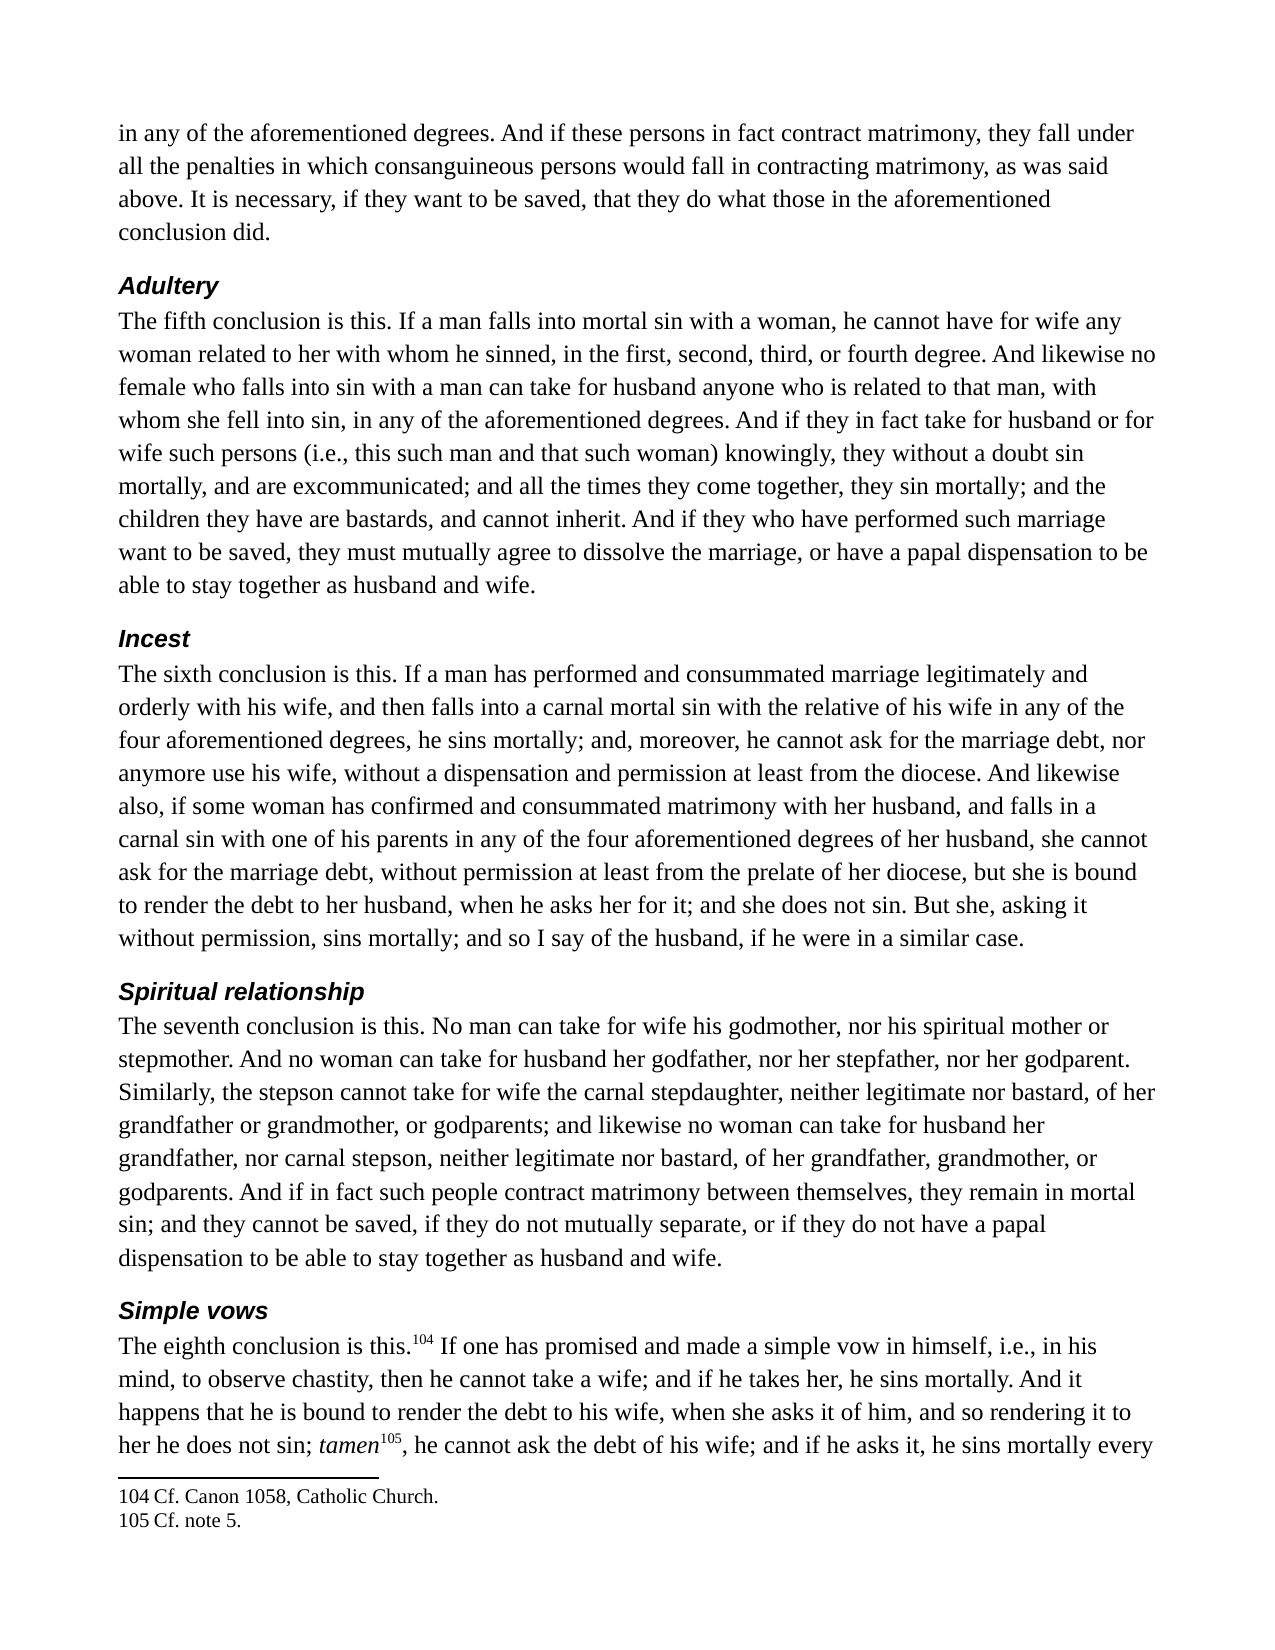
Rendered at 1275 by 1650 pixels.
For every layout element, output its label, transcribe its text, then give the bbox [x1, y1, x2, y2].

text The fifth conclusion is this. If a man falls into mortal sin with a woman, he cannot have for wife any woman related to her with whom he sinned, in the first, second, third, or fourth degree. And likewise no female who falls into sin with a man can take for husband anyone who is related to that man, with whom she fell into sin, in any of the aforementioned degrees. And if they in fact take for husband or for wife such persons (i.e., this such man and that such woman) knowingly, they without a doubt sin mortally, and are excommunicated; and all the times they come together, they sin mortally; and the children they have are bastards, and cannot inherit. And if they who have performed such marriage want to be saved, they must mutually agree to dissolve the marriage, or have a papal dispensation to be able to stay together as husband and wife. [118, 306, 1157, 599]
text The sixth conclusion is this. If a man has performed and consummated marriage legitimately and orderly with his wife, and then falls into a carnal mortal sin with the relative of his wife in any of the four aforementioned degrees, he sins mortally; and, moreover, he cannot ask for the marriage debt, nor anymore use his wife, without a dispensation and permission at least from the diocese. And likewise also, if some woman has confirmed and consummated matrimony with her husband, and falls in a carnal sin with one of his parents in any of the four aforementioned degrees of her husband, she cannot ask for the marriage debt, without permission at least from the prelate of her diocese, but she is bound to render the debt to her husband, when he asks her for it; and she does not sin. But she, asking it without permission, sins mortally; and so I say of the husband, if he were in a similar case. [118, 659, 1157, 952]
text Cf. Canon 1058, Catholic Church. [118, 1484, 1157, 1508]
subtitle Incest [118, 624, 1157, 652]
text The seventh conclusion is this. No man can take for wife his godmother, nor his spiritual mother or stepmother. And no woman can take for husband her godfather, nor her stepfather, nor her godparent. Similarly, the stepson cannot take for wife the carnal stepdaughter, neither legitimate nor bastard, of her grandfather or grandmother, or godparents; and likewise no woman can take for husband her grandfather, nor carnal stepson, neither legitimate nor bastard, of her grandfather, grandmother, or godparents. And if in fact such people contract matrimony between themselves, they remain in mortal sin; and they cannot be saved, if they do not mutually separate, or if they do not have a papal dispensation to be able to stay together as husband and wife. [118, 1011, 1157, 1271]
text in any of the aforementioned degrees. And if these persons in fact contract matrimony, they fall under all the penalties in which consanguineous persons would fall in contracting matrimony, as was said above. It is necessary, if they want to be saved, that they do what those in the aforementioned conclusion did. [118, 118, 1157, 246]
subtitle Spiritual relationship [118, 977, 1157, 1005]
subtitle Simple vows [118, 1296, 1157, 1325]
text The eighth conclusion is this. If one has promised and made a simple vow in himself, i.e., in his mind, to observe chastity, then he cannot take a wife; and if he takes her, he sins mortally. And it happens that he is bound to render the debt to his wife, when she asks it of him, and so rendering it to her he does not sin; tamen, he cannot ask the debt of his wife; and if he asks it, he sins mortally every [118, 1331, 1157, 1459]
subtitle Adultery [118, 271, 1157, 299]
text Cf. note 5. [118, 1508, 1157, 1532]
